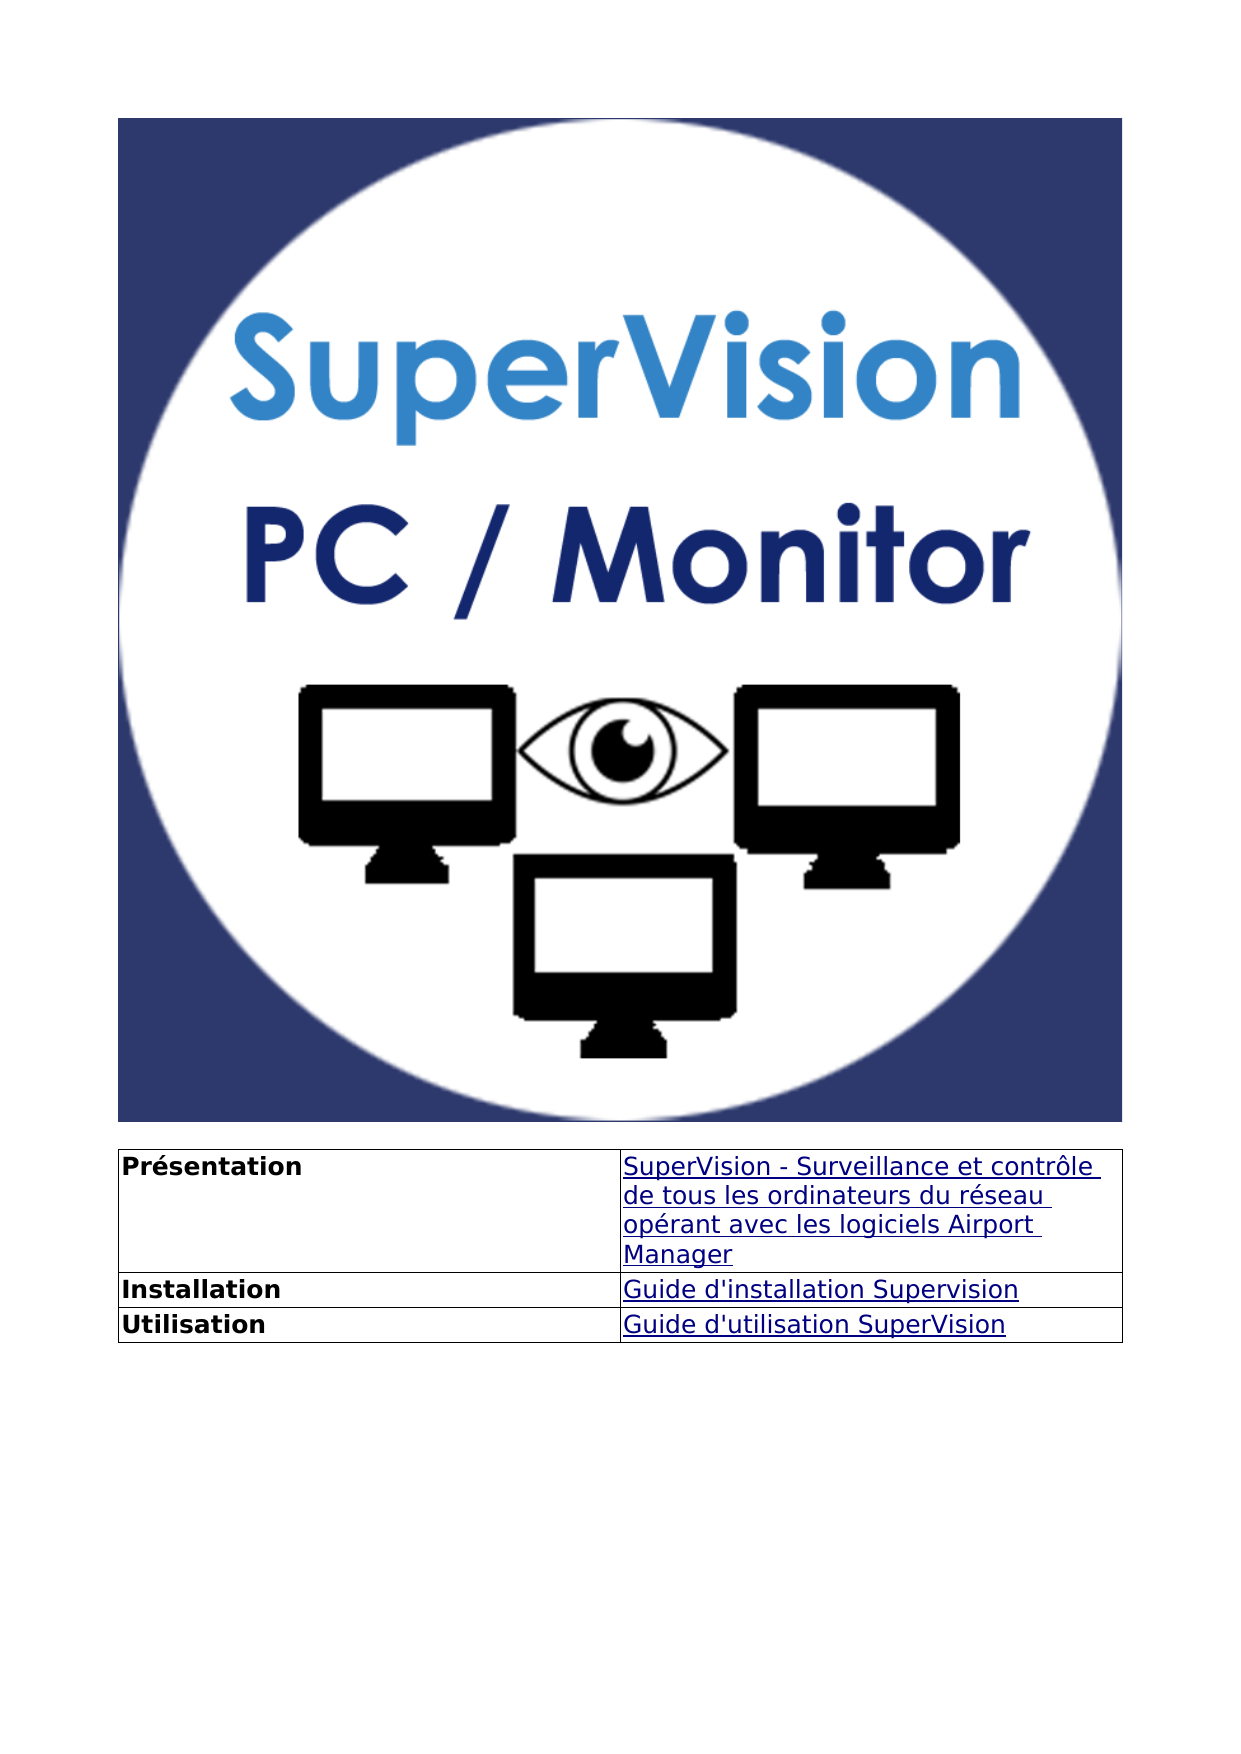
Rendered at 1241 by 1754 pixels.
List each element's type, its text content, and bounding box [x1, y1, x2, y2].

picture [118, 118, 1123, 1122]
table_header Présentation [119, 1150, 620, 1272]
table_cell Utilisation [119, 1308, 620, 1342]
table_cell Guide d'utilisation SuperVision [621, 1308, 1122, 1342]
table_cell Guide d'installation Supervision [621, 1273, 1122, 1307]
table_header SuperVision - Surveillance et contrôle de tous les ordinateurs du réseau opérant avec les logiciels Airport Manager [621, 1150, 1122, 1272]
table_cell Installation [119, 1273, 620, 1307]
